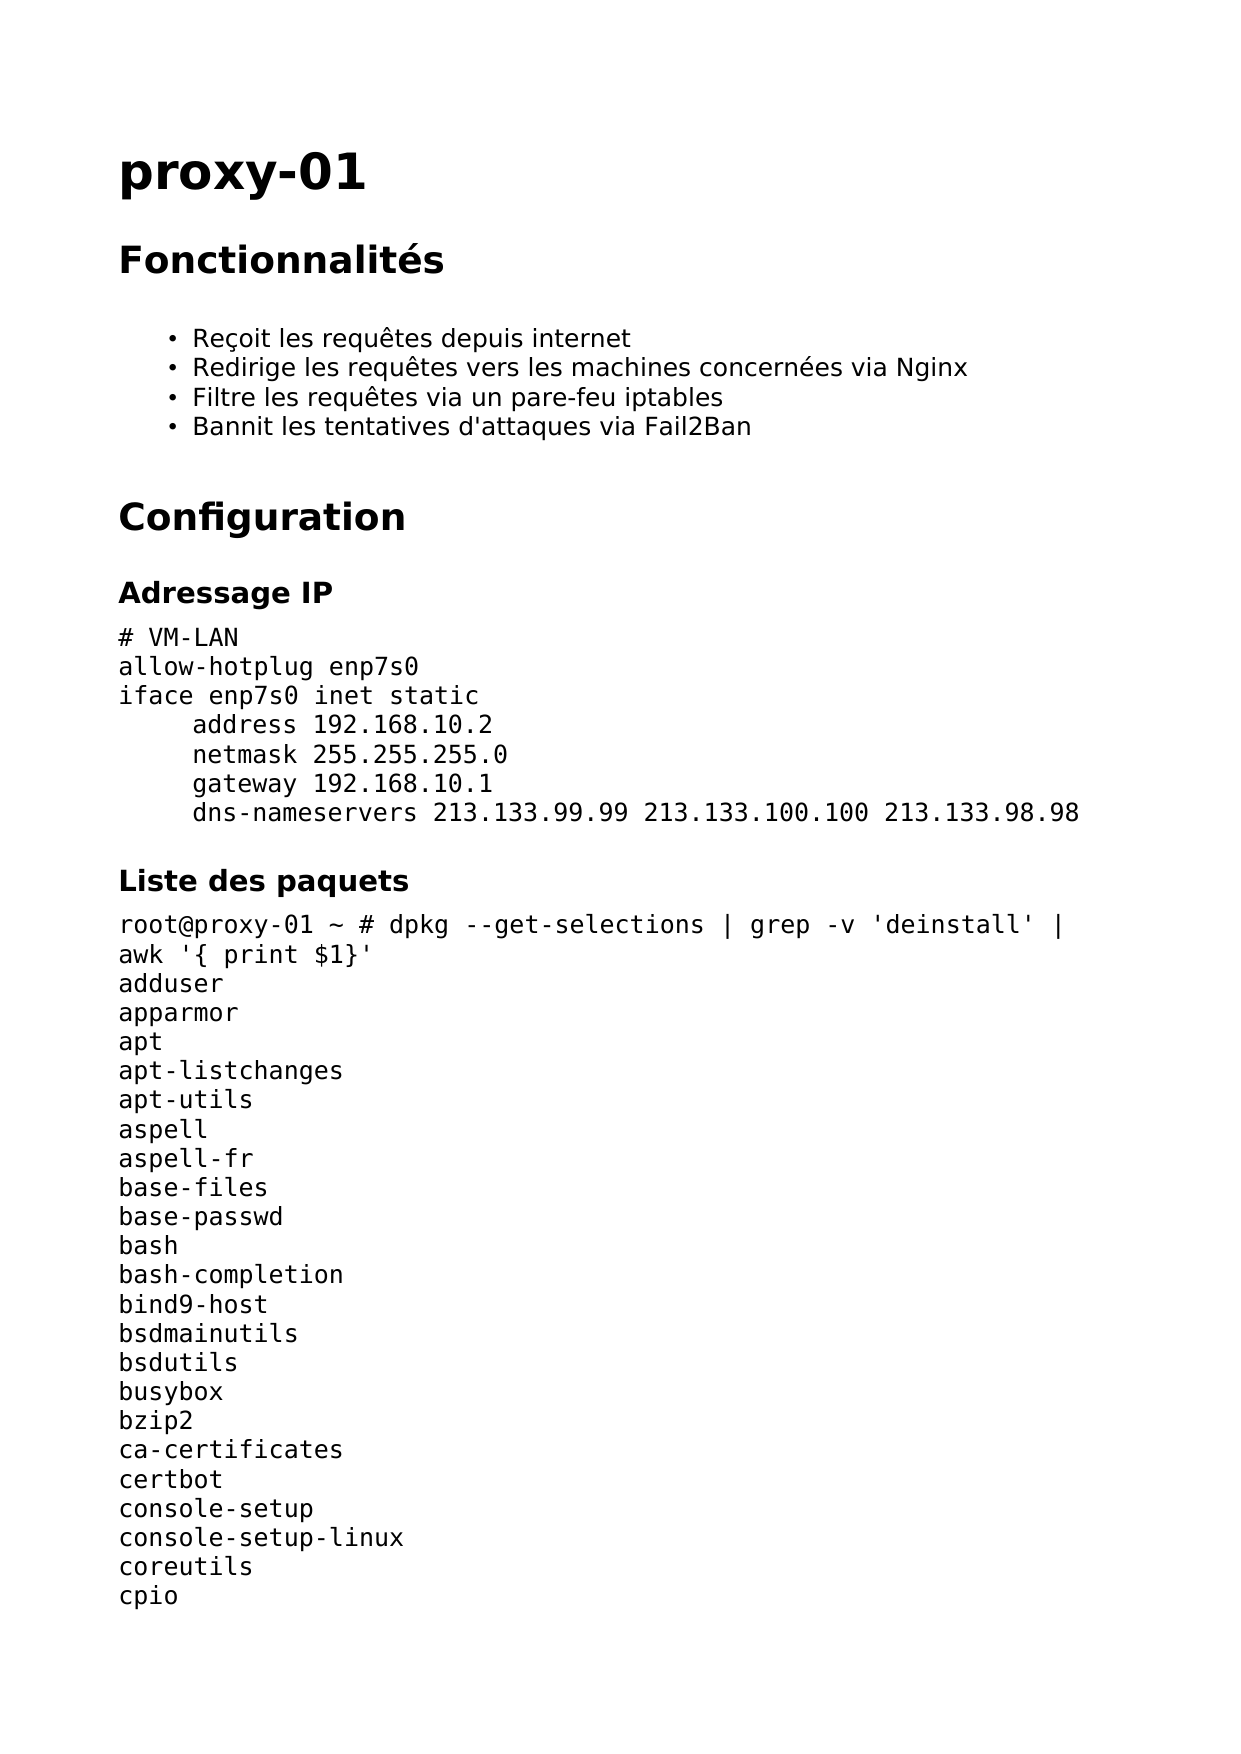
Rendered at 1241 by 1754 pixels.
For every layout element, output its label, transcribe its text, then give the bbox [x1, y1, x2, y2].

text # VM-LAN allow-hotplug enp7s0 iface enp7s0 inet static address 192.168.10.2 netmask 255.255.255.0 gateway 192.168.10.1 dns-nameservers 213.133.99.99 213.133.100.100 213.133.98.98 [118, 623, 1122, 827]
subtitle Adressage IP [118, 577, 1122, 611]
subtitle Fonctionnalités [118, 239, 1122, 282]
list Redirige les requêtes vers les machines concernées via Nginx [177, 354, 1122, 383]
text root@proxy-01 ~ # dpkg --get-selections | grep -v 'deinstall' | awk '{ print $1}' adduser apparmor apt apt-listchanges apt-utils aspell aspell-fr base-files base-passwd bash bash-completion bind9-host bsdmainutils bsdutils busybox bzip2 ca-certificates certbot console-setup console-setup-linux coreutils cpio [118, 911, 1122, 1611]
list Filtre les requêtes via un pare-feu iptables [177, 383, 1122, 412]
list Bannit les tentatives d'attaques via Fail2Ban [177, 412, 1122, 441]
subtitle Configuration [118, 496, 1122, 539]
subtitle proxy-01 [118, 143, 1122, 201]
subtitle Liste des paquets [118, 864, 1122, 898]
list Reçoit les requêtes depuis internet [177, 324, 1122, 354]
